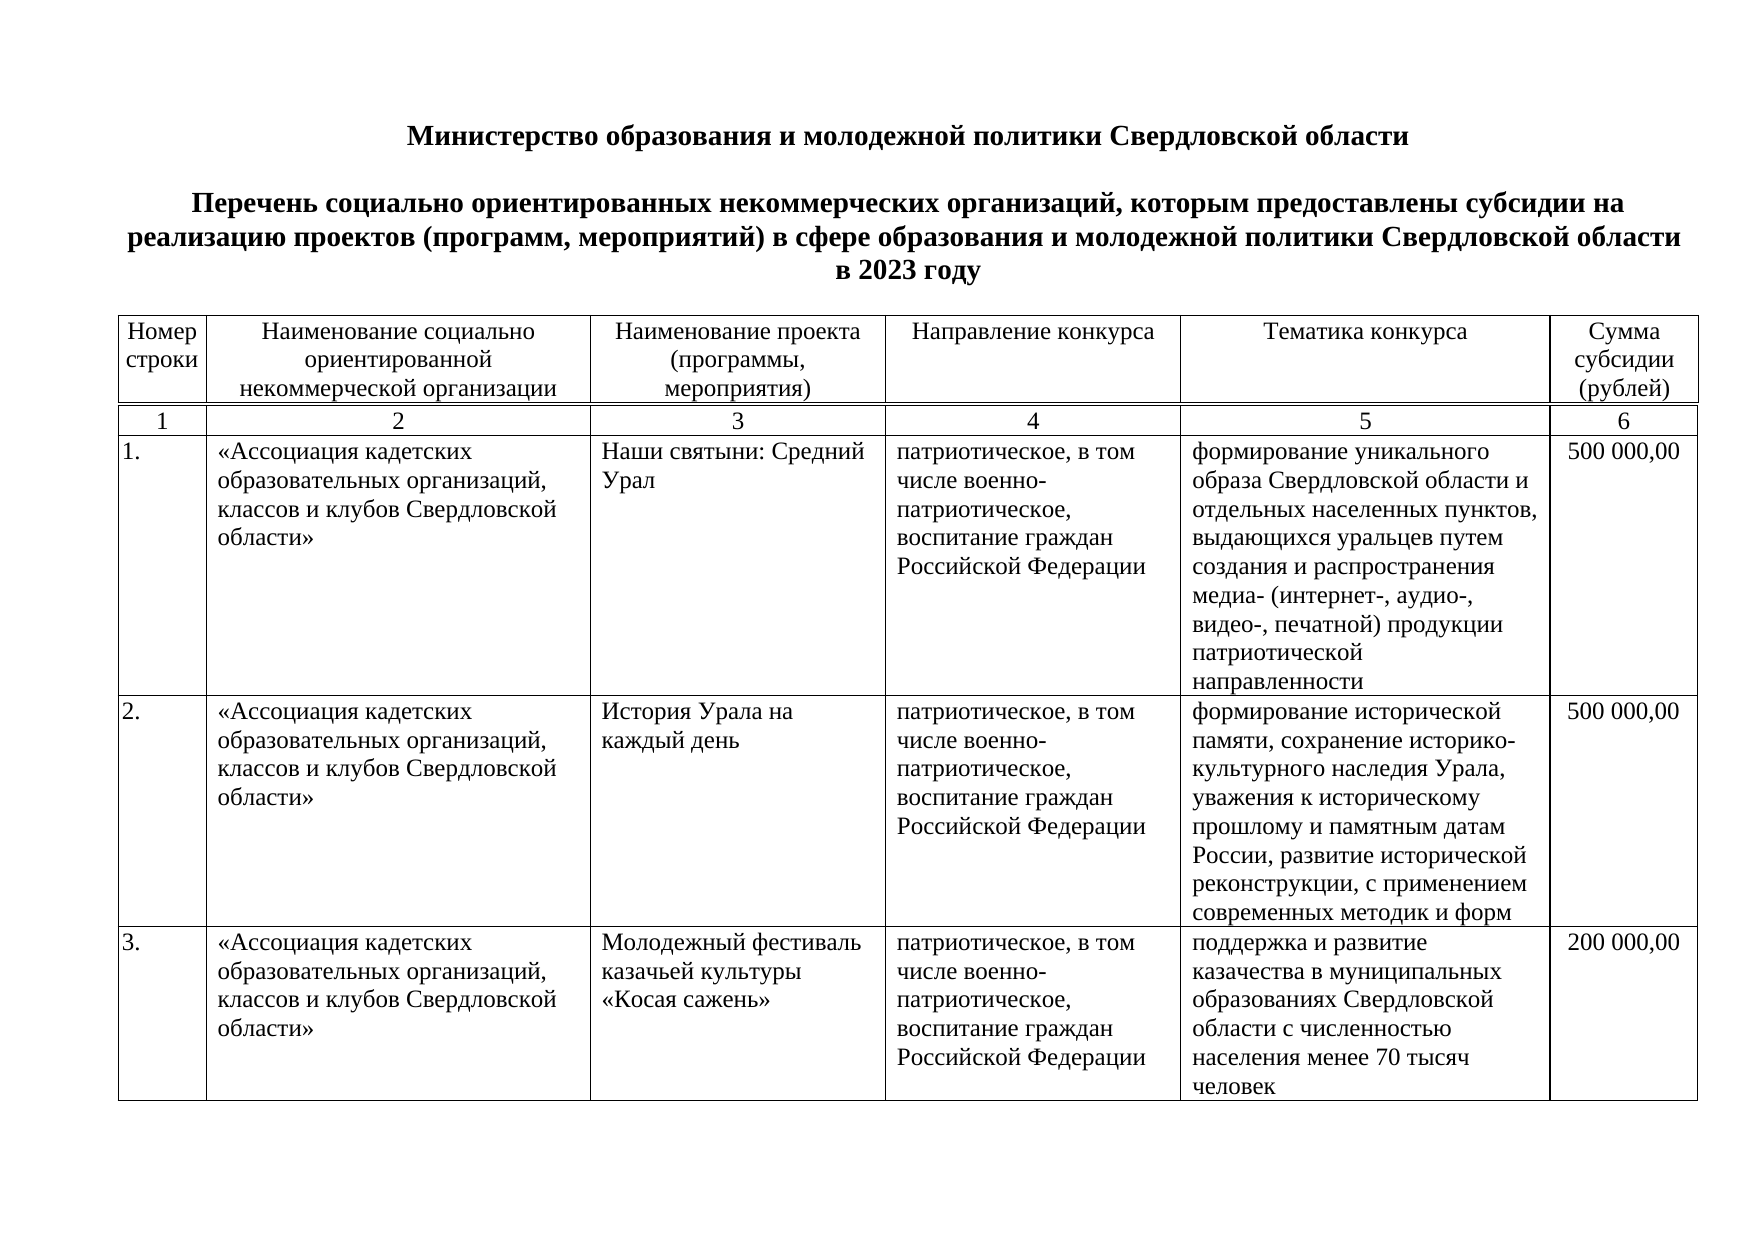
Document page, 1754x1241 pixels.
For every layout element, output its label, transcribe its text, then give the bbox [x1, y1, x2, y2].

table_cell формирование уникального образа Свердловской области и отдельных населенных пунктов, выдающихся уральцев путем создания и распространения медиа- (интернет-, аудио-, видео-, печатной) продукции патриотической направленности [1181, 436, 1549, 695]
table_cell 500 000,00 [1551, 696, 1697, 926]
text Перечень социально ориентированных некоммерческих организаций, которым предоставлены субсидии на реализацию проектов (программ, мероприятий) в сфере образования и молодежной политики Свердловской области [118, 185, 1698, 252]
table_cell поддержка и развитие казачества в муниципальных образованиях Свердловской области с численностью населения менее 70 тысяч человек [1181, 927, 1549, 1099]
table_header 5 [1181, 406, 1549, 435]
table_cell [119, 696, 206, 926]
table_header Номер строки [119, 316, 206, 402]
table_cell История Урала на каждый день [591, 696, 885, 926]
table_cell патриотическое, в том числе военно-патриотическое, воспитание граждан Российской Федерации [886, 696, 1180, 926]
table_header Сумма субсидии (рублей) [1551, 316, 1698, 402]
table_cell 500 000,00 [1551, 436, 1697, 695]
table_header 1 [119, 406, 206, 435]
table_header Наименование социально ориентированной некоммерческой организации [207, 316, 590, 402]
table_cell [119, 927, 206, 1099]
table_cell Молодежный фестиваль казачьей культуры «Косая сажень» [591, 927, 885, 1099]
table_header 6 [1551, 406, 1697, 435]
table_cell [119, 436, 206, 695]
table_header Направление конкурса [886, 316, 1180, 402]
table_header Наименование проекта (программы, мероприятия) [591, 316, 885, 402]
text в 2023 году [118, 252, 1698, 286]
table_header 3 [591, 406, 885, 435]
table_header Тематика конкурса [1181, 316, 1549, 402]
table_cell «Ассоциация кадетских образовательных организаций, классов и клубов Свердловской области» [207, 696, 590, 926]
table_header 4 [886, 406, 1180, 435]
text Министерство образования и молодежной политики Свердловской области [118, 118, 1698, 152]
table_cell формирование исторической памяти, сохранение историко-культурного наследия Урала, уважения к историческому прошлому и памятным датам России, развитие исторической реконструкции, с применением современных методик и форм [1181, 696, 1549, 926]
table_cell «Ассоциация кадетских образовательных организаций, классов и клубов Свердловской области» [207, 927, 590, 1099]
table_cell «Ассоциация кадетских образовательных организаций, классов и клубов Свердловской области» [207, 436, 590, 695]
table_cell Наши святыни: Средний Урал [591, 436, 885, 695]
table_cell патриотическое, в том числе военно-патриотическое, воспитание граждан Российской Федерации [886, 927, 1180, 1099]
table_cell патриотическое, в том числе военно-патриотическое, воспитание граждан Российской Федерации [886, 436, 1180, 695]
table_cell 200 000,00 [1551, 927, 1697, 1099]
table_header 2 [207, 406, 590, 435]
